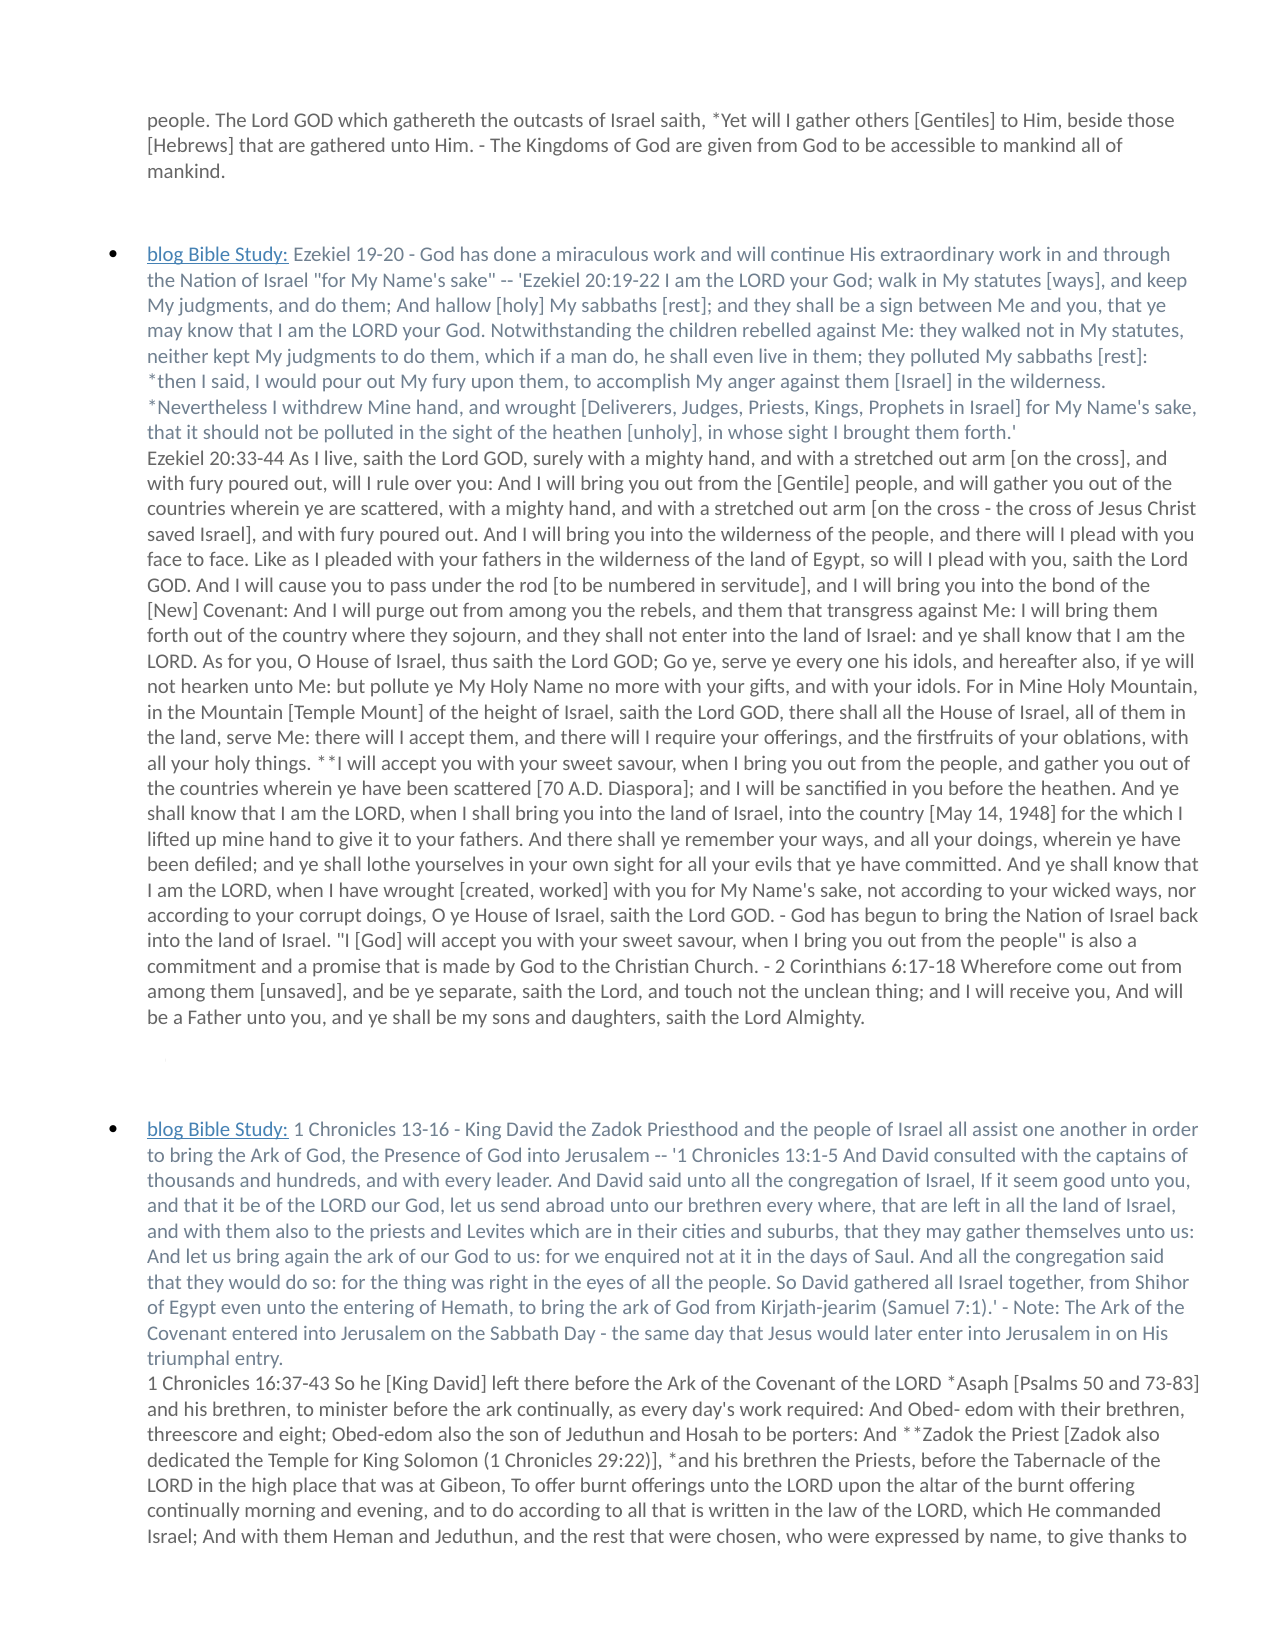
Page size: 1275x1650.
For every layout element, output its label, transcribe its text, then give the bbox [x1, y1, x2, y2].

table_cell people. The Lord GOD which gathereth the outcasts of Israel saith, *Yet will I gather others [Gentiles] to Him, beside those [Hebrews] that are gathered unto Him. - The Kingdoms of God are given from God to be accessible to mankind all of mankind. blog Bible Study: Ezekiel 19-20 - God has done a miraculous work and will continue His extraordinary work in and through the Nation of Israel "for My Name's sake" -- 'Ezekiel 20:19-22 I am the LORD your God; walk in My statutes [ways], and keep My judgments, and do them; And hallow [holy] My sabbaths [rest]; and they shall be a sign between Me and you, that ye may know that I am the LORD your God. Notwithstanding the children rebelled against Me: they walked not in My statutes, neither kept My judgments to do them, which if a man do, he shall even live in them; they polluted My sabbaths [rest]: *then I said, I would pour out My fury upon them, to accomplish My anger against them [Israel] in the wilderness. *Nevertheless I withdrew Mine hand, and wrought [Deliverers, Judges, Priests, Kings, Prophets in Israel] for My Name's sake, that it should not be polluted in the sight of the heathen [unholy], in whose sight I brought them forth.' Ezekiel 20:33-44 As I live, saith the Lord GOD, surely with a mighty hand, and with a stretched out arm [on the cross], and with fury poured out, will I rule over you: And I will bring you out from the [Gentile] people, and will gather you out of the countries wherein ye are scattered, with a mighty hand, and with a stretched out arm [on the cross - the cross of Jesus Christ saved Israel], and with fury poured out. And I will bring you into the wilderness of the people, and there will I plead with you face to face. Like as I pleaded with your fathers in the wilderness of the land of Egypt, so will I plead with you, saith the Lord GOD. And I will cause you to pass under the rod [to be numbered in servitude], and I will bring you into the bond of the [New] Covenant: And I will purge out from among you the rebels, and them that transgress against Me: I will bring them forth out of the country where they sojourn, and they shall not enter into the land of Israel: and ye shall know that I am the LORD. As for you, O House of Israel, thus saith the Lord GOD; Go ye, serve ye every one his idols, and hereafter also, if ye will not hearken unto Me: but pollute ye My Holy Name no more with your gifts, and with your idols. For in Mine Holy Mountain, in the Mountain [Temple Mount] of the height of Israel, saith the Lord GOD, there shall all the House of Israel, all of them in the land, serve Me: there will I accept them, and there will I require your offerings, and the firstfruits of your oblations, with all your holy things. **I will accept you with your sweet savour, when I bring you out from the people, and gather you out of the countries wherein ye have been scattered [70 A.D. Diaspora]; and I will be sanctified in you before the heathen. And ye shall know that I am the LORD, when I shall bring you into the land of Israel, into the country [May 14, 1948] for the which I lifted up mine hand to give it to your fathers. And there shall ye remember your ways, and all your doings, wherein ye have been defiled; and ye shall lothe yourselves in your own sight for all your evils that ye have committed. And ye shall know that I am the LORD, when I have wrought [created, worked] with you for My Name's sake, not according to your wicked ways, nor according to your corrupt doings, O ye House of Israel, saith the Lord GOD. - God has begun to bring the Nation of Israel back into the land of Israel. "I [God] will accept you with your sweet savour, when I bring you out from the people" is also a commitment and a promise that is made by God to the Christian Church. - 2 Corinthians 6:17-18 Wherefore come out from among them [unsaved], and be ye separate, saith the Lord, and touch not the unclean thing; and I will receive you, And will be a Father unto you, and ye shall be my sons and daughters, saith the Lord Almighty. blog Bible Study: 1 Chronicles 13-16 - King David the Zadok Priesthood and the people of Israel all assist one another in order to bring the Ark of God, the Presence of God into Jerusalem -- '1 Chronicles 13:1-5 And David consulted with the captains of thousands and hundreds, and with every leader. And David said unto all the congregation of Israel, If it seem good unto you, and that it be of the LORD our God, let us send abroad unto our brethren every where, that are left in all the land of Israel, and with them also to the priests and Levites which are in their cities and suburbs, that they may gather themselves unto us: And let us bring again the ark of our God to us: for we enquired not at it in the days of Saul. And all the congregation said that they would do so: for the thing was right in the eyes of all the people. So David gathered all Israel together, from Shihor of Egypt even unto the entering of Hemath, to bring the ark of God from Kirjath-jearim (Samuel 7:1).' - Note: The Ark of the Covenant entered into Jerusalem on the Sabbath Day - the same day that Jesus would later enter into Jerusalem in on His triumphal entry. 1 Chronicles 16:37-43 So he [King David] left there before the Ark of the Covenant of the LORD *Asaph [Psalms 50 and 73-83] and his brethren, to minister before the ark continually, as every day's work required: And Obed- edom with their brethren, threescore and eight; Obed-edom also the son of Jeduthun and Hosah to be porters: And **Zadok the Priest [Zadok also dedicated the Temple for King Solomon (1 Chronicles 29:22)], *and his brethren the Priests, before the Tabernacle of the LORD in the high place that was at Gibeon, To offer burnt offerings unto the LORD upon the altar of the burnt offering continually morning and evening, and to do according to all that is written in the law of the LORD, which He commanded Israel; And with them Heman and Jeduthun, and the rest that were chosen, who were expressed by name, to give thanks to [69, 75, 1206, 1552]
